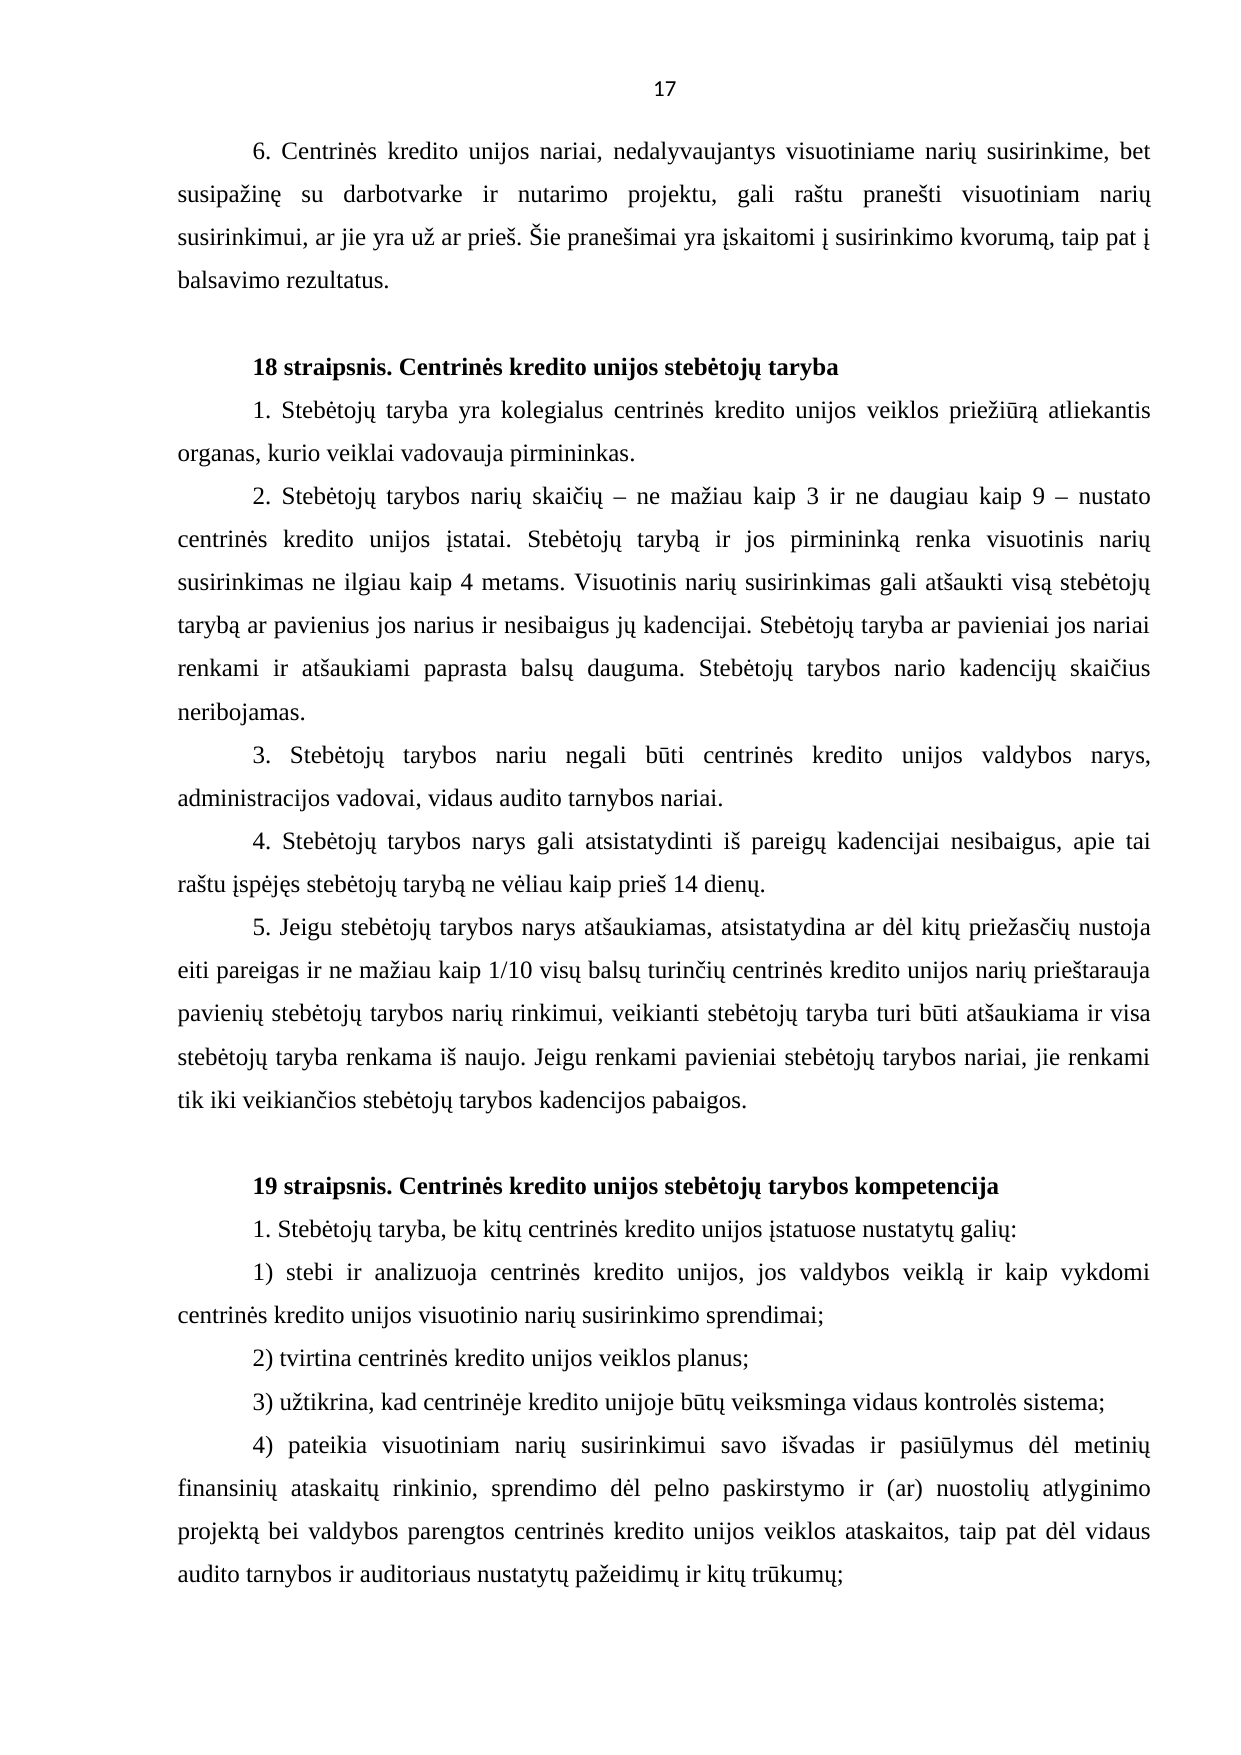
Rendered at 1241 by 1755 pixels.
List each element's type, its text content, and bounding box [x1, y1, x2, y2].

text 18 straipsnis. Centrinės kredito unijos stebėtojų taryba [177, 352, 1152, 380]
text 1. Stebėtojų taryba yra kolegialus centrinės kredito unijos veiklos priežiūrą atliekantis organas, kurio veiklai vadovauja pirmininkas. [177, 395, 1152, 467]
text 3) užtikrina, kad centrinėje kredito unijoje būtų veiksminga vidaus kontrolės sistema; [177, 1387, 1152, 1415]
text 2) tvirtina centrinės kredito unijos veiklos planus; [177, 1343, 1152, 1372]
text 2. Stebėtojų tarybos narių skaičių – ne mažiau kaip 3 ir ne daugiau kaip 9 – nustato centrinės kredito unijos įstatai. Stebėtojų tarybą ir jos pirmininką renka visuotinis narių susirinkimas ne ilgiau kaip 4 metams. Visuotinis narių susirinkimas gali atšaukti visą stebėtojų tarybą ar pavienius jos narius ir nesibaigus jų kadencijai. Stebėtojų taryba ar pavieniai jos nariai renkami ir atšaukiami paprasta balsų dauguma. Stebėtojų tarybos nario kadencijų skaičius neribojamas. [177, 481, 1152, 725]
text 19 straipsnis. Centrinės kredito unijos stebėtojų tarybos kompetencija [177, 1171, 1152, 1200]
text 5. Jeigu stebėtojų tarybos narys atšaukiamas, atsistatydina ar dėl kitų priežasčių nustoja eiti pareigas ir ne mažiau kaip 1/10 visų balsų turinčių centrinės kredito unijos narių prieštarauja pavienių stebėtojų tarybos narių rinkimui, veikianti stebėtojų taryba turi būti atšaukiama ir visa stebėtojų taryba renkama iš naujo. Jeigu renkami pavieniai stebėtojų tarybos nariai, jie renkami tik iki veikiančios stebėtojų tarybos kadencijos pabaigos. [177, 912, 1152, 1113]
text 4) pateikia visuotiniam narių susirinkimui savo išvadas ir pasiūlymus dėl metinių finansinių ataskaitų rinkinio, sprendimo dėl pelno paskirstymo ir (ar) nuostolių atlyginimo projektą bei valdybos parengtos centrinės kredito unijos veiklos ataskaitos, taip pat dėl vidaus audito tarnybos ir auditoriaus nustatytų pažeidimų ir kitų trūkumų; [177, 1430, 1152, 1588]
text 3. Stebėtojų tarybos nariu negali būti centrinės kredito unijos valdybos narys, administracijos vadovai, vidaus audito tarnybos nariai. [177, 740, 1152, 812]
text 4. Stebėtojų tarybos narys gali atsistatydinti iš pareigų kadencijai nesibaigus, apie tai raštu įspėjęs stebėtojų tarybą ne vėliau kaip prieš 14 dienų. [177, 826, 1152, 898]
text 1) stebi ir analizuoja centrinės kredito unijos, jos valdybos veiklą ir kaip vykdomi centrinės kredito unijos visuotinio narių susirinkimo sprendimai; [177, 1257, 1152, 1329]
text 6. Centrinės kredito unijos nariai, nedalyvaujantys visuotiniame narių susirinkime, bet susipažinę su darbotvarke ir nutarimo projektu, gali raštu pranešti visuotiniam narių susirinkimui, ar jie yra už ar prieš. Šie pranešimai yra įskaitomi į susirinkimo kvorumą, taip pat į balsavimo rezultatus. [177, 136, 1152, 294]
text 1. Stebėtojų taryba, be kitų centrinės kredito unijos įstatuose nustatytų galių: [177, 1214, 1152, 1243]
